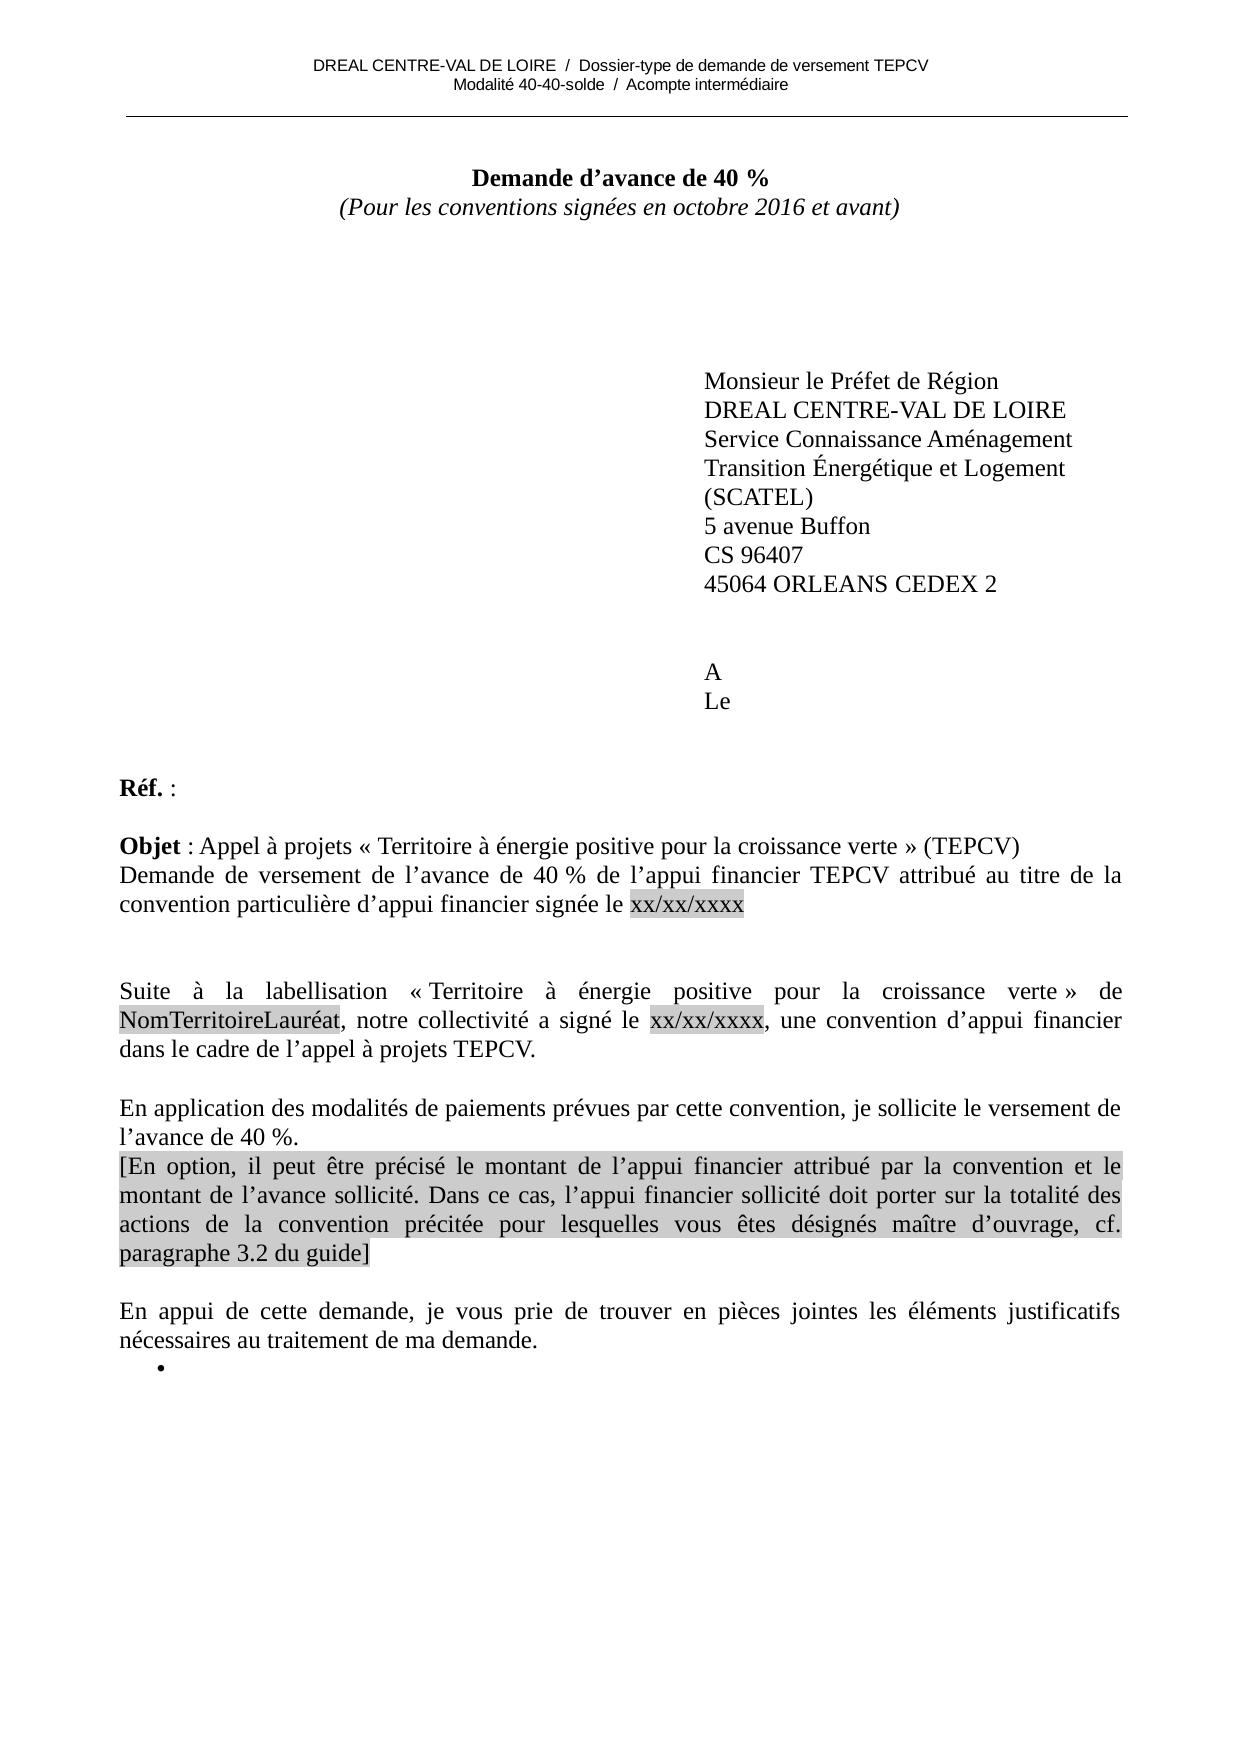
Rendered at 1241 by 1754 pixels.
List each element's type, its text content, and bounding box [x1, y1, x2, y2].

text Demande d’avance de 40 % [119, 162, 1122, 192]
text DREAL CENTRE-VAL DE LOIRE [704, 395, 1122, 424]
text Monsieur le Préfet de Région [704, 366, 1122, 395]
text 5 avenue Buffon [704, 511, 1122, 540]
text Service Connaissance Aménagement Transition Énergétique et Logement (SCATEL) [704, 424, 1122, 511]
text Le [704, 686, 1122, 715]
text Objet : Appel à projets « Territoire à énergie positive pour la croissance verte » (TEPCV) [119, 831, 1122, 860]
text Suite à la labellisation « Territoire à énergie positive pour la croissance verte » de NomTerritoireLauréat, notre collectivité a signé le xx/xx/xxxx, une convention d’appui financier dans le cadre de l’appel à projets TEPCV. [119, 976, 1122, 1063]
text A [704, 657, 1122, 686]
text En appui de cette demande, je vous prie de trouver en pièces jointes les éléments justificatifs nécessaires au traitement de ma demande. [119, 1296, 1122, 1354]
text (Pour les conventions signées en octobre 2016 et avant) [119, 192, 1122, 221]
text 45064 ORLEANS CEDEX 2 [704, 569, 1122, 598]
text CS 96407 [704, 540, 1122, 569]
text Réf. : [119, 773, 1122, 802]
text Demande de versement de l’avance de 40 % de l’appui financier TEPCV attribué au titre de la convention particulière d’appui financier signée le xx/xx/xxxx [119, 860, 1122, 918]
text En application des modalités de paiements prévues par cette convention, je sollicite le versement de l’avance de 40 %. [119, 1092, 1122, 1151]
